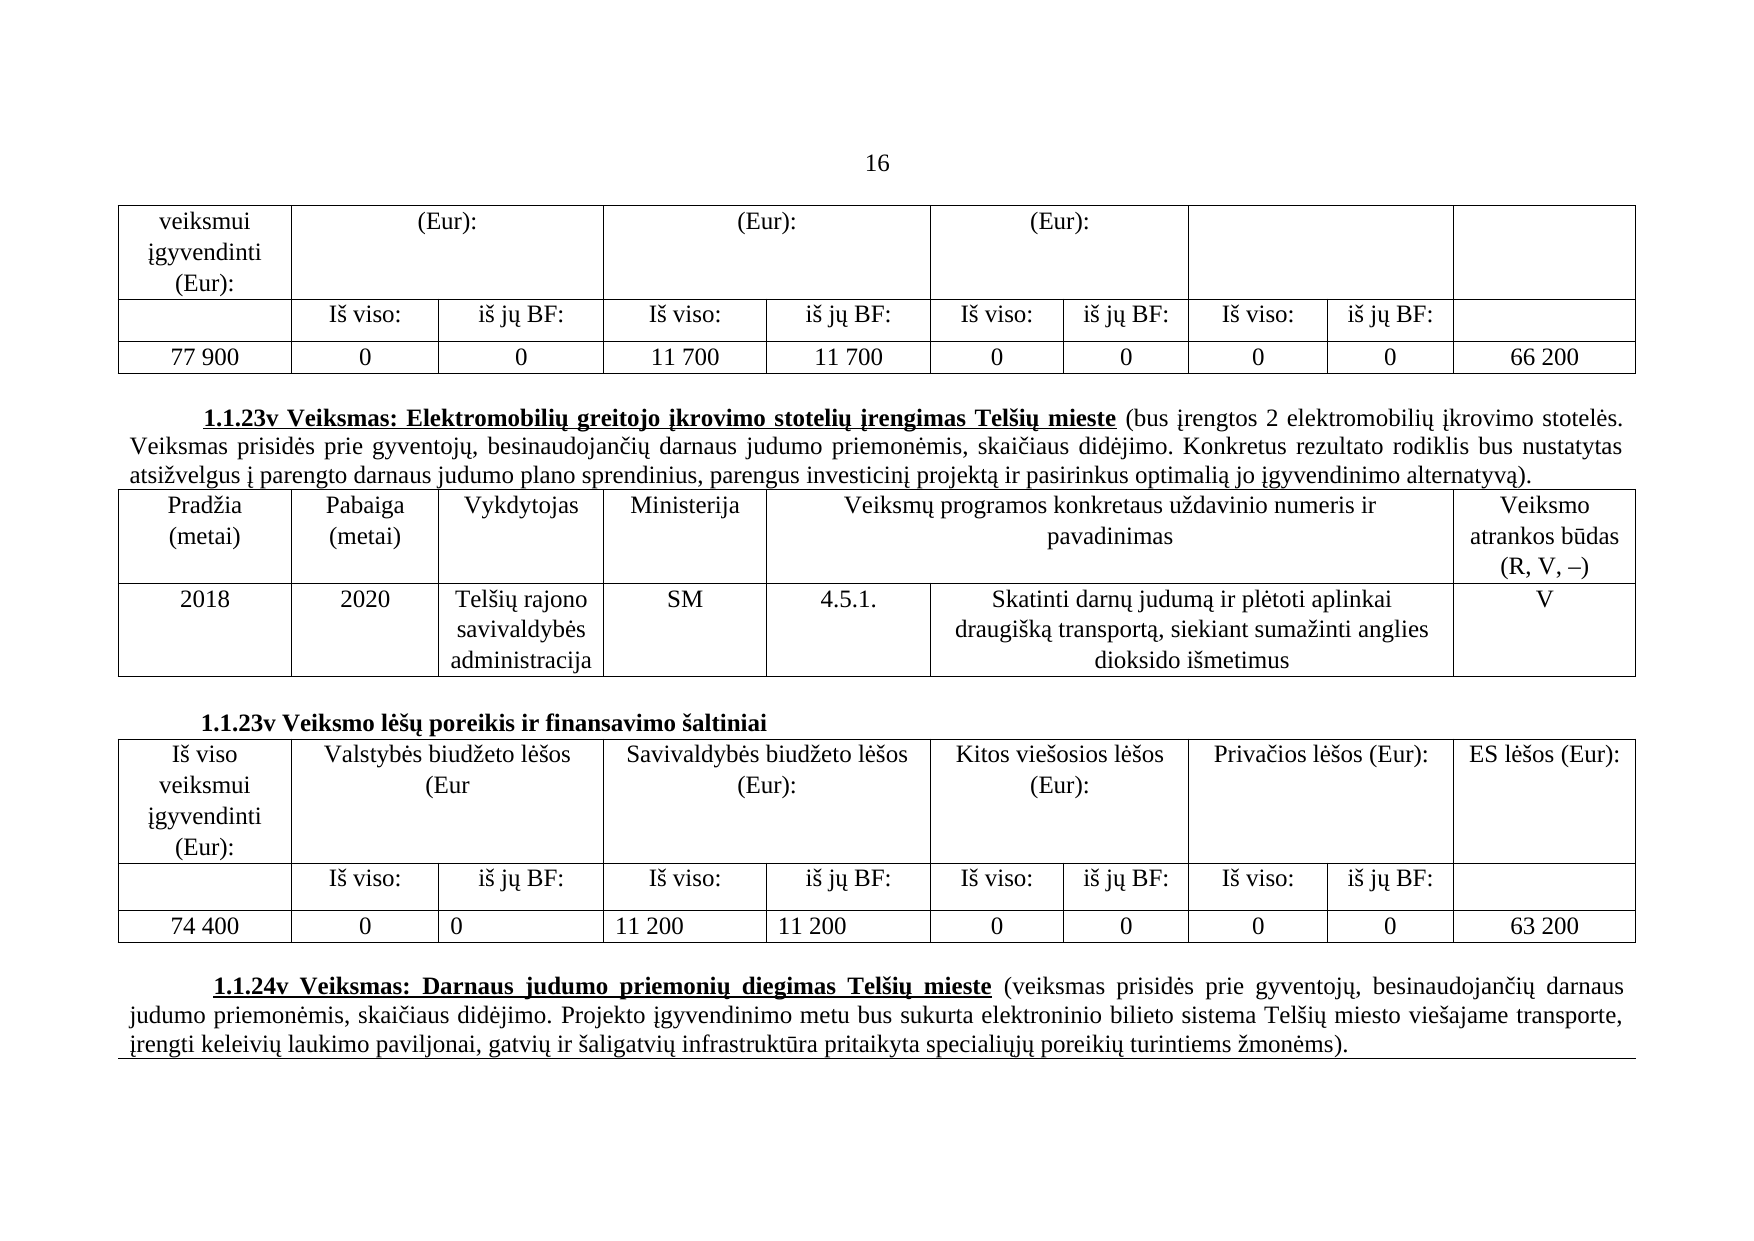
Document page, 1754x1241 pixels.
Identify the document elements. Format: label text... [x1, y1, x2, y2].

table_cell 0 [931, 342, 1063, 373]
table_cell 11 200 [767, 911, 930, 942]
table_cell Privačios lėšos (Eur): [1189, 740, 1453, 862]
table_cell [1454, 864, 1635, 910]
table_cell [1454, 206, 1635, 298]
table_cell iš jų BF: [767, 300, 930, 341]
table_cell 0 [1064, 342, 1188, 373]
table_cell 66 200 [1454, 342, 1635, 373]
table_cell 0 [1328, 911, 1453, 942]
table_cell 1.1.23v Veiksmo lėšų poreikis ir finansavimo šaltiniai [118, 677, 1636, 738]
table_cell Iš viso: [1189, 300, 1327, 341]
table_cell 11 700 [767, 342, 930, 373]
table_cell 0 [1064, 911, 1188, 942]
table_cell V [1454, 584, 1635, 676]
table_cell ES lėšos (Eur): [1454, 740, 1635, 862]
table_cell (Eur): [931, 206, 1188, 298]
table_cell Iš viso: [292, 864, 438, 910]
table_cell iš jų BF: [1328, 300, 1453, 341]
table_cell Iš viso: [931, 300, 1063, 341]
table_cell 0 [1189, 342, 1327, 373]
table_cell [1454, 300, 1635, 341]
table_cell 0 [439, 342, 603, 373]
table_cell [119, 864, 291, 910]
table_cell 0 [292, 911, 438, 942]
table_cell veiksmui įgyvendinti (Eur): [119, 206, 291, 298]
table_cell iš jų BF: [439, 300, 603, 341]
table_cell 0 [1189, 911, 1327, 942]
table_cell iš jų BF: [1064, 300, 1188, 341]
table_cell 1.1.24v Veiksmas: Darnaus judumo priemonių diegimas Telšių mieste (veiksmas prisidės prie gyventojų, besinaudojančių darnaus judumo priemonėmis, skaičiaus didėjimo. Projekto įgyvendinimo metu bus sukurta elektroninio bilieto sistema Telšių miesto viešajame transporte, įrengti keleivių laukimo paviljonai, gatvių ir šaligatvių infrastruktūra pritaikyta specialiųjų poreikių turintiems žmonėms). [118, 943, 1636, 1058]
table_cell Skatinti darnų judumą ir plėtoti aplinkai draugišką transportą, siekiant sumažinti anglies dioksido išmetimus [931, 584, 1453, 676]
table_cell iš jų BF: [767, 864, 930, 910]
table_cell Iš viso: [604, 300, 766, 341]
table_cell Iš viso: [931, 864, 1063, 910]
table_cell iš jų BF: [1064, 864, 1188, 910]
table_cell iš jų BF: [439, 864, 603, 910]
table_cell Savivaldybės biudžeto lėšos (Eur): [604, 740, 930, 862]
table_cell Veiksmų programos konkretaus uždavinio numeris ir pavadinimas [767, 490, 1453, 583]
table_cell 63 200 [1454, 911, 1635, 942]
table_cell 11 200 [604, 911, 766, 942]
table_cell Telšių rajono savivaldybės administracija [439, 584, 603, 676]
table_cell Kitos viešosios lėšos (Eur): [931, 740, 1188, 862]
table_cell (Eur): [292, 206, 603, 298]
table_cell 0 [292, 342, 438, 373]
table_cell 11 700 [604, 342, 766, 373]
table_cell Vykdytojas [439, 490, 603, 583]
table_cell 1.1.23v Veiksmas: Elektromobilių greitojo įkrovimo stotelių įrengimas Telšių mieste (bus įrengtos 2 elektromobilių įkrovimo stotelės. Veiksmas prisidės prie gyventojų, besinaudojančių darnaus judumo priemonėmis, skaičiaus didėjimo. Konkretus rezultato rodiklis bus nustatytas atsižvelgus į parengto darnaus judumo plano sprendinius, parengus investicinį projektą ir pasirinkus optimalią jo įgyvendinimo alternatyvą). [118, 374, 1636, 489]
table_cell 77 900 [119, 342, 291, 373]
table_cell Pabaiga (metai) [292, 490, 438, 583]
table_cell Iš viso: [292, 300, 438, 341]
table_cell iš jų BF: [1328, 864, 1453, 910]
table_cell 2020 [292, 584, 438, 676]
table_cell Iš viso: [1189, 864, 1327, 910]
table_cell (Eur): [604, 206, 930, 298]
table_cell Iš viso veiksmui įgyvendinti (Eur): [119, 740, 291, 862]
table_cell 0 [931, 911, 1063, 942]
table_cell 0 [439, 911, 603, 942]
table_cell 0 [1328, 342, 1453, 373]
table_cell [119, 300, 291, 341]
table_cell Ministerija [604, 490, 766, 583]
table_cell Veiksmo atrankos būdas (R, V, –) [1454, 490, 1635, 583]
table_cell Pradžia (metai) [119, 490, 291, 583]
table_cell 4.5.1. [767, 584, 930, 676]
table_cell 2018 [119, 584, 291, 676]
table_cell Iš viso: [604, 864, 766, 910]
table_cell 74 400 [119, 911, 291, 942]
table_cell SM [604, 584, 766, 676]
table_cell Valstybės biudžeto lėšos (Eur [292, 740, 603, 862]
table_cell [1189, 206, 1453, 298]
